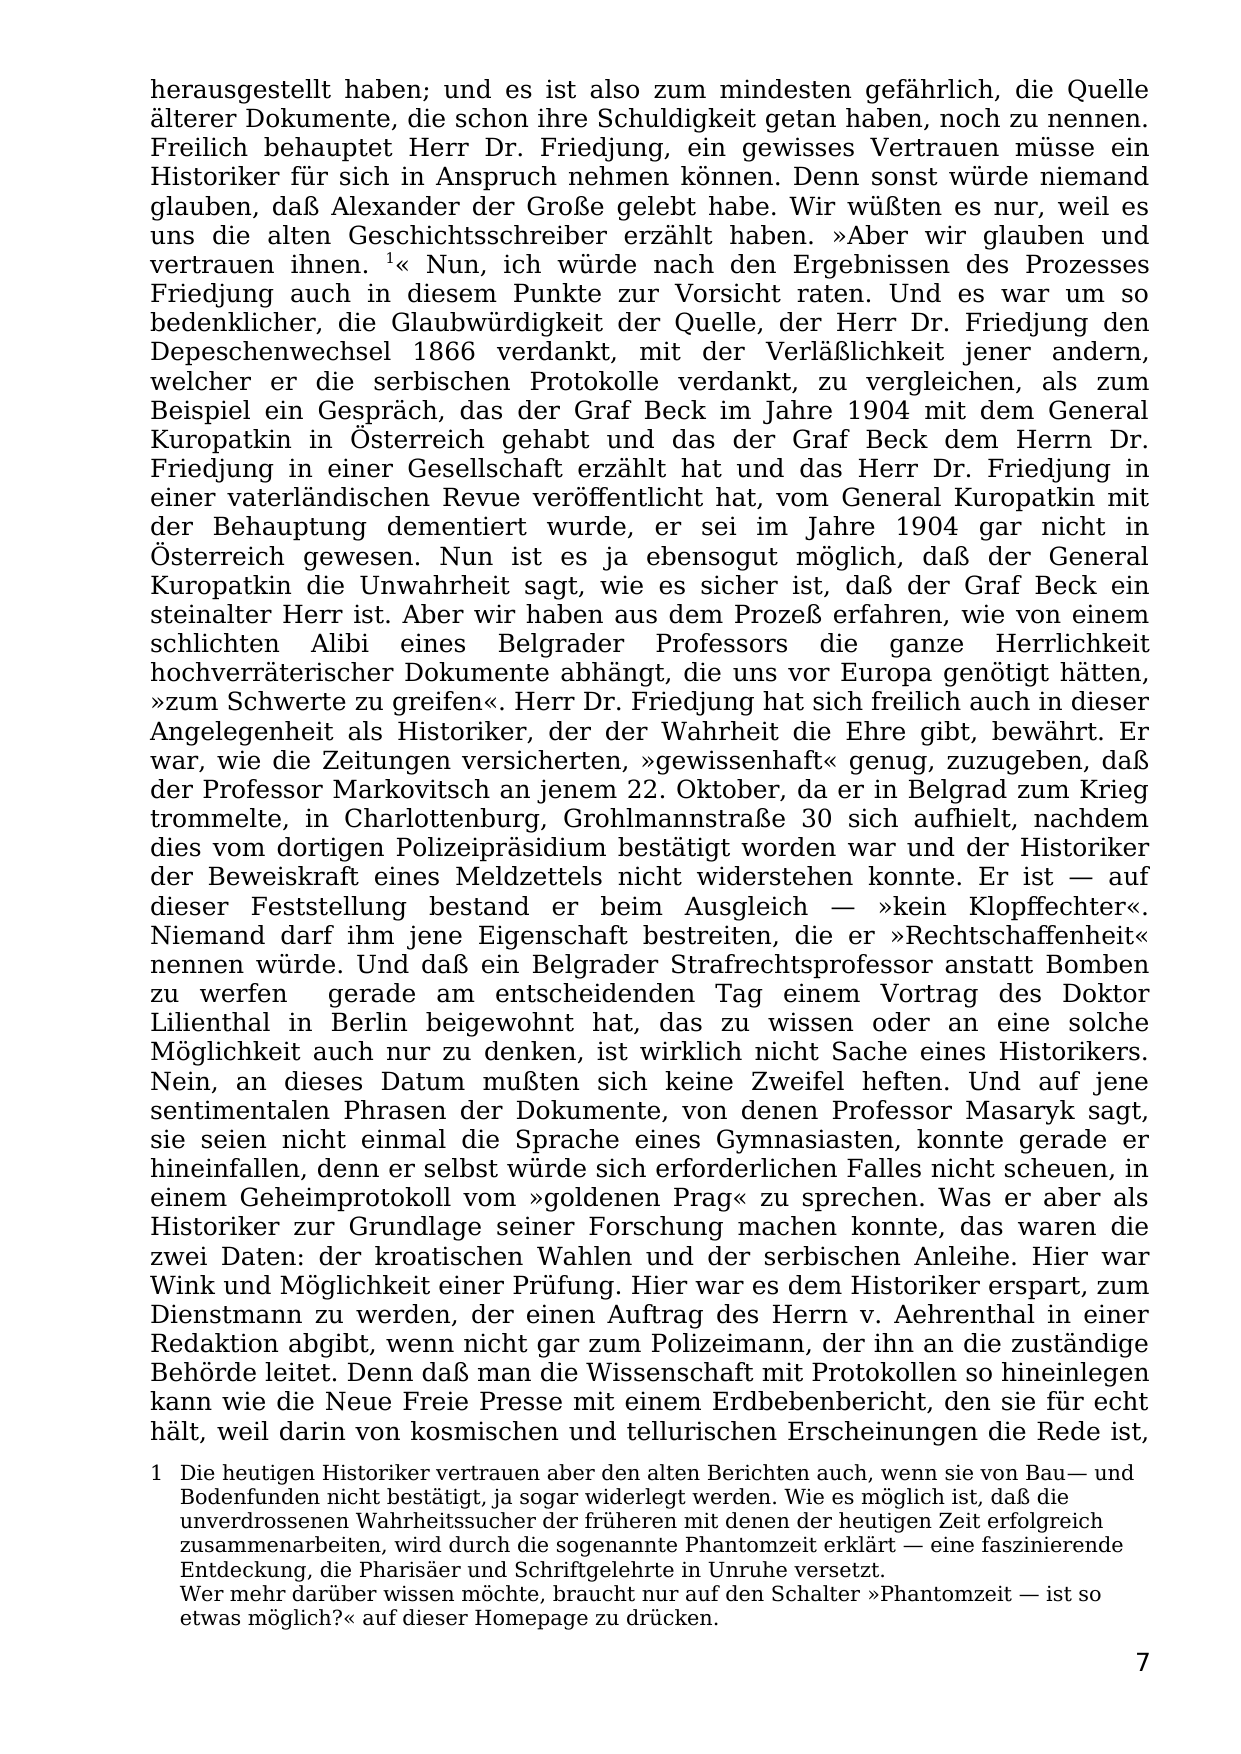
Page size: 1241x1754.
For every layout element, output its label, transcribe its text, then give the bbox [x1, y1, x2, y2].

text herausgestellt haben; und es ist also zum mindesten gefährlich, die Quelle älterer Dokumente, die schon ihre Schuldigkeit getan haben, noch zu nennen. Freilich behauptet Herr Dr. Friedjung, ein gewisses Vertrauen müsse ein Historiker für sich in Anspruch nehmen können. Denn sonst würde niemand glauben, daß Alexander der Große gelebt habe. Wir wüßten es nur, weil es uns die alten Geschichtsschreiber erzählt haben. »Aber wir glauben und vertrauen ihnen. « Nun, ich würde nach den Ergebnissen des Prozesses Friedjung auch in diesem Punkte zur Vorsicht raten. Und es war um so bedenklicher, die Glaubwürdigkeit der Quelle, der Herr Dr. Friedjung den Depeschenwechsel 1866 verdankt, mit der Verläßlichkeit jener andern, welcher er die serbischen Protokolle verdankt, zu vergleichen, als zum Beispiel ein Gespräch, das der Graf Beck im Jahre 1904 mit dem General Kuropatkin in Österreich gehabt und das der Graf Beck dem Herrn Dr. Friedjung in einer Gesellschaft erzählt hat und das Herr Dr. Friedjung in einer vaterländischen Revue veröffentlicht hat, vom General Kuropatkin mit der Behauptung dementiert wurde, er sei im Jahre 1904 gar nicht in Österreich gewesen. Nun ist es ja ebensogut möglich, daß der General Kuropatkin die Unwahrheit sagt, wie es sicher ist, daß der Graf Beck ein steinalter Herr ist. Aber wir haben aus dem Prozeß erfahren, wie von einem schlichten Alibi eines Belgrader Professors die ganze Herrlichkeit hochverräterischer Dokumente abhängt, die uns vor Europa genötigt hätten, »zum Schwerte zu greifen«. Herr Dr. Friedjung hat sich freilich auch in dieser Angelegenheit als Historiker, der der Wahrheit die Ehre gibt, bewährt. Er war, wie die Zeitungen versicherten, »gewissenhaft« genug, zuzugeben, daß der Professor Markovitsch an jenem 22. Oktober, da er in Belgrad zum Krieg trommelte, in Charlottenburg, Grohlmannstraße 30 sich aufhielt, nachdem dies vom dortigen Polizeipräsidium bestätigt worden war und der Historiker der Beweiskraft eines Meldzettels nicht widerstehen konnte. Er ist — auf dieser Feststellung bestand er beim Ausgleich — »kein Klopffechter«. Niemand darf ihm jene Eigenschaft bestreiten, die er »Rechtschaffenheit« nennen würde. Und daß ein Belgrader Strafrechtsprofessor anstatt Bomben zu werfen gerade am entscheidenden Tag einem Vortrag des Doktor Lilienthal in Berlin beigewohnt hat, das zu wissen oder an eine solche Möglichkeit auch nur zu denken, ist wirklich nicht Sache eines Historikers. Nein, an dieses Datum mußten sich keine Zweifel heften. Und auf jene sentimentalen Phrasen der Dokumente, von denen Professor Masaryk sagt, sie seien nicht einmal die Sprache eines Gymnasiasten, konnte gerade er hineinfallen, denn er selbst würde sich erforderlichen Falles nicht scheuen, in einem Geheimprotokoll vom »goldenen Prag« zu sprechen. Was er aber als Historiker zur Grundlage seiner Forschung machen konnte, das waren die zwei Daten: der kroatischen Wahlen und der serbischen Anleihe. Hier war Wink und Möglichkeit einer Prüfung. Hier war es dem Historiker erspart, zum Dienstmann zu werden, der einen Auftrag des Herrn v. Aehrenthal in einer Redaktion abgibt, wenn nicht gar zum Polizeimann, der ihn an die zuständige Behörde leitet. Denn daß man die Wissenschaft mit Protokollen so hineinlegen kann wie die Neue Freie Presse mit einem Erdbebenbericht, den sie für echt hält, weil darin von kosmischen und tellurischen Erscheinungen die Rede ist, [150, 75, 1151, 1446]
text Die heutigen Historiker vertrauen aber den alten Berichten auch, wenn sie von Bau— und Bodenfunden nicht bestätigt, ja sogar widerlegt werden. Wie es möglich ist, daß die unverdrossenen Wahrheitssucher der früheren mit denen der heutigen Zeit erfolgreich zusammenarbeiten, wird durch die sogenannte Phantomzeit erklärt — eine faszinierende Entdeckung, die Pharisäer und Schriftgelehrte in Unruhe versetzt. Wer mehr darüber wissen möchte, braucht nur auf den Schalter »Phantomzeit — ist so etwas möglich?« auf dieser Homepage zu drücken. [150, 1461, 1151, 1631]
